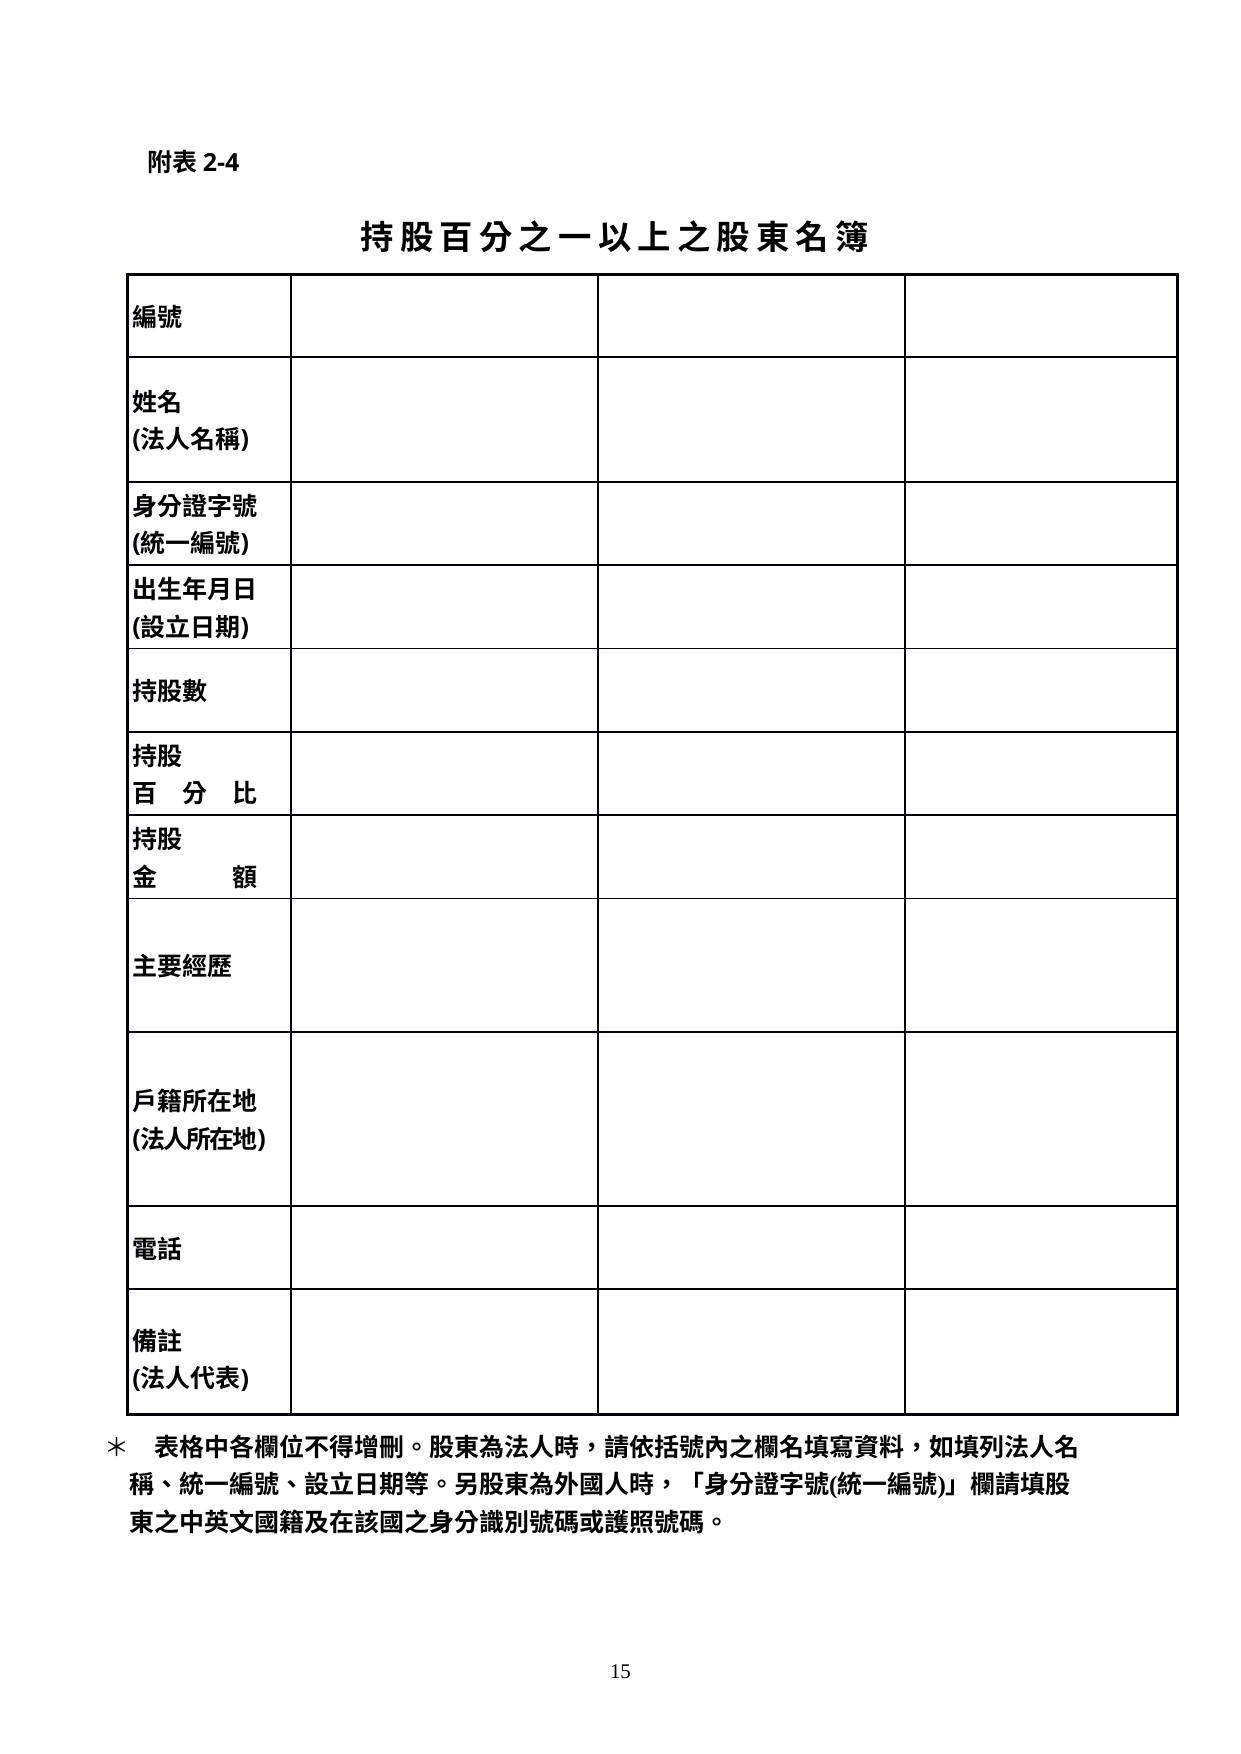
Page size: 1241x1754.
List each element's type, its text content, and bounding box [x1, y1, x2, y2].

table_cell [906, 483, 1176, 564]
table_cell [906, 733, 1176, 814]
table_cell [906, 566, 1176, 648]
table_cell [599, 483, 904, 564]
table_cell [906, 1033, 1176, 1205]
table_cell [292, 358, 597, 481]
table_cell 姓名 (法人名稱) [129, 358, 290, 481]
table_cell 電話 [129, 1207, 290, 1288]
table_cell [906, 899, 1176, 1031]
table_cell [292, 1033, 597, 1205]
table_cell [599, 1290, 904, 1413]
table_cell 戶籍所在地 (法人所在地) [129, 1033, 290, 1205]
table_cell 持股數 [129, 649, 290, 731]
table_cell [292, 649, 597, 731]
text 附表2-4 [148, 135, 1092, 173]
table_header [906, 276, 1176, 356]
table_cell [292, 1207, 597, 1288]
table_cell [292, 566, 597, 648]
table_cell [599, 566, 904, 648]
table_cell [906, 649, 1176, 731]
table_cell [292, 733, 597, 814]
list 表格中各欄位不得增刪。股東為法人時，請依括號內之欄名填寫資料，如填列法人名稱、統一編號、設立日期等。另股東為外國人時，「身分證字號(統一編號)」欄請填股東之中英文國籍及在該國之身分識別號碼或護照號碼。 [104, 1421, 1092, 1533]
table_cell 主要經歷 [129, 899, 290, 1031]
table_header 編號 [129, 276, 290, 356]
table_cell [906, 358, 1176, 481]
table_cell 出生年月日 (設立日期) [129, 566, 290, 648]
table_cell [599, 358, 904, 481]
table_cell [292, 899, 597, 1031]
table_cell [292, 816, 597, 898]
table_cell [906, 816, 1176, 898]
table_cell [599, 816, 904, 898]
table_cell 身分證字號(統一編號) [129, 483, 290, 564]
table_cell [906, 1207, 1176, 1288]
table_cell [599, 899, 904, 1031]
text 持股百分之一以上之股東名簿 [148, 198, 1081, 273]
table_cell [292, 1290, 597, 1413]
table_cell [292, 483, 597, 564]
table_cell 持股 金 額 [129, 816, 290, 898]
table_cell [599, 733, 904, 814]
table_cell [599, 649, 904, 731]
table_header [599, 276, 904, 356]
table_cell [599, 1207, 904, 1288]
table_cell [599, 1033, 904, 1205]
table_header [292, 276, 597, 356]
table_cell [906, 1290, 1176, 1413]
table_cell 備註 (法人代表) [129, 1290, 290, 1413]
table_cell 持股 百 分 比 [129, 733, 290, 814]
